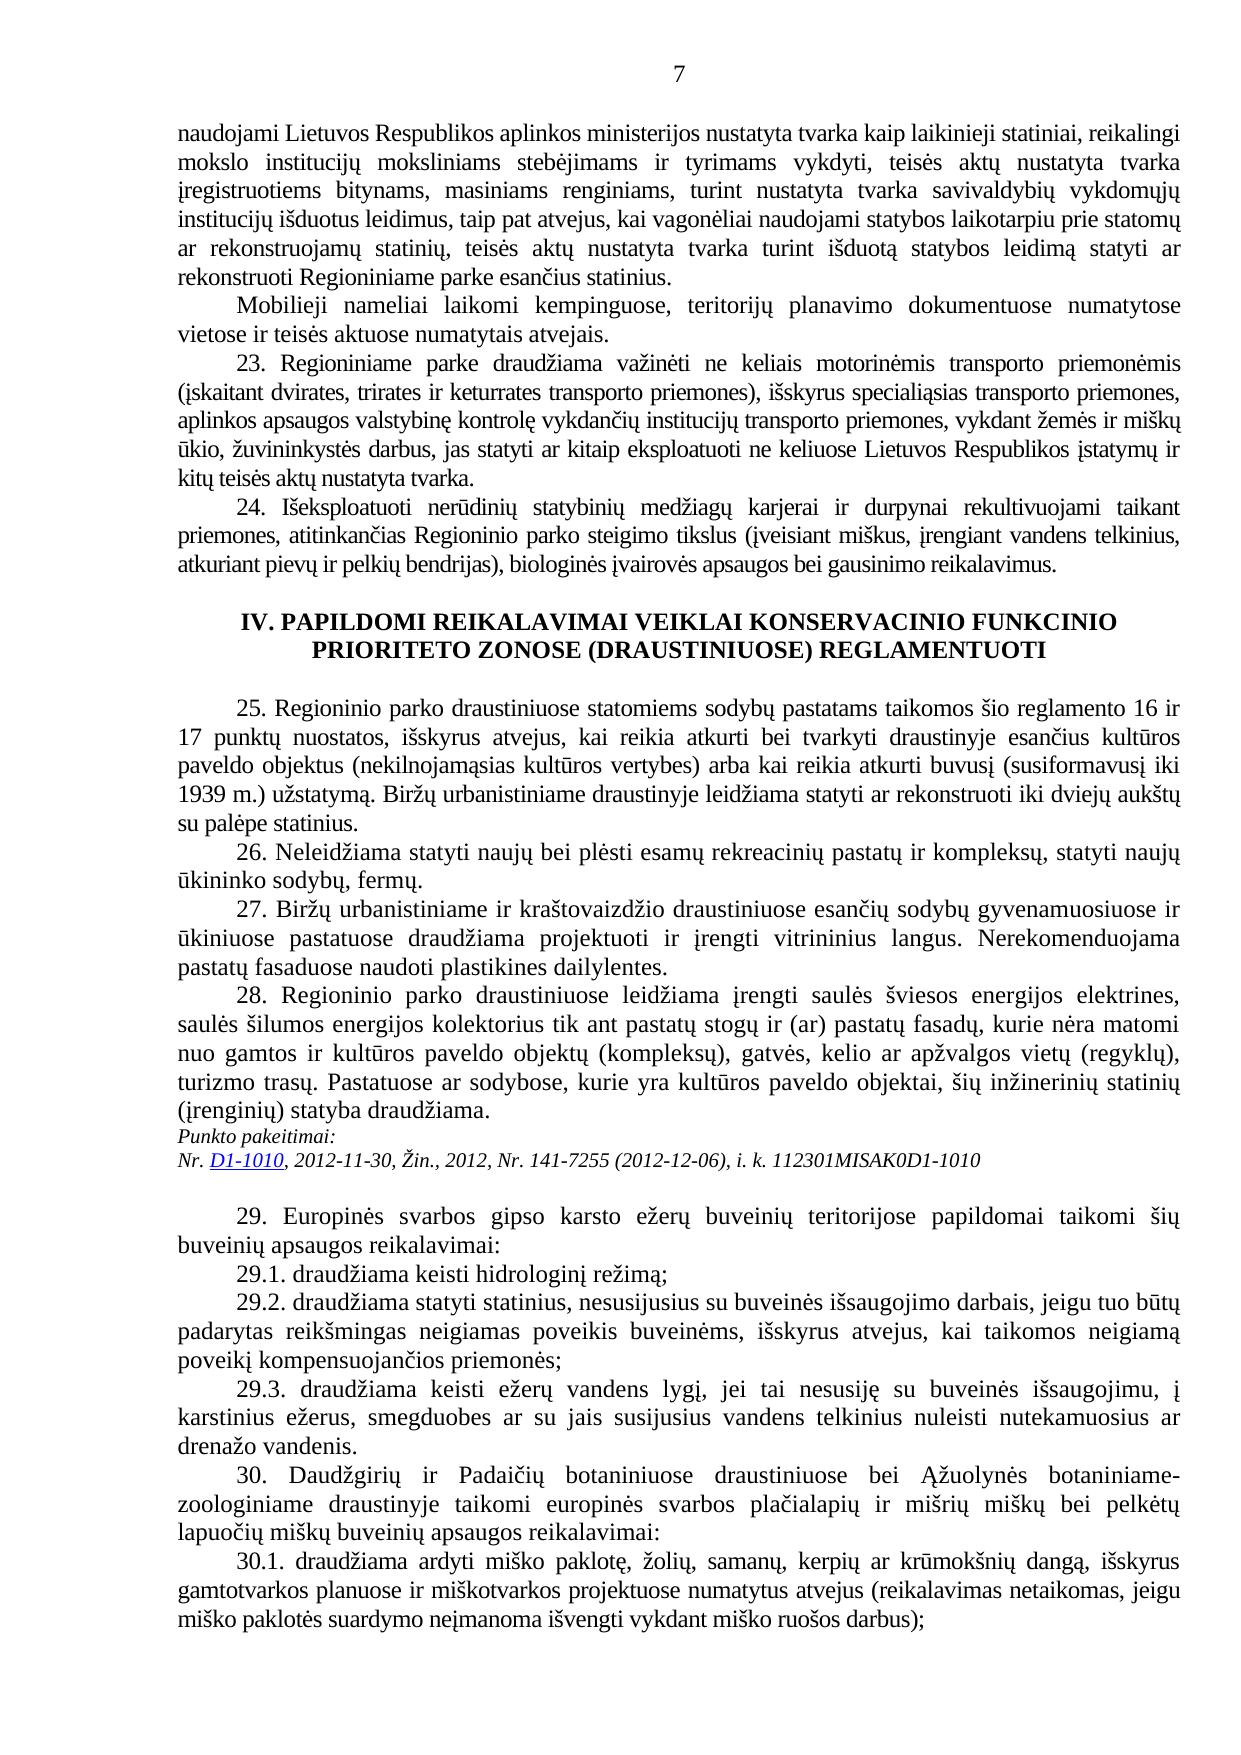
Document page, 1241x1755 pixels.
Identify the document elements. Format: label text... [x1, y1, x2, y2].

text 28. Regioninio parko draustiniuose leidžiama įrengti saulės šviesos energijos elektrines, saulės šilumos energijos kolektorius tik ant pastatų stogų ir (ar) pastatų fasadų, kurie nėra matomi nuo gamtos ir kultūros paveldo objektų (kompleksų), gatvės, kelio ar apžvalgos vietų (regyklų), turizmo trasų. Pastatuose ar sodybose, kurie yra kultūros paveldo objektai, šių inžinerinių statinių (įrenginių) statyba draudžiama. [177, 981, 1181, 1124]
text naudojami Lietuvos Respublikos aplinkos ministerijos nustatyta tvarka kaip laikinieji statiniai, reikalingi mokslo institucijų moksliniams stebėjimams ir tyrimams vykdyti, teisės aktų nustatyta tvarka įregistruotiems bitynams, masiniams renginiams, turint nustatyta tvarka savivaldybių vykdomųjų institucijų išduotus leidimus, taip pat atvejus, kai vagonėliai naudojami statybos laikotarpiu prie statomų ar rekonstruojamų statinių, teisės aktų nustatyta tvarka turint išduotą statybos leidimą statyti ar rekonstruoti Regioniniame parke esančius statinius. [177, 118, 1181, 291]
text 29.3. draudžiama keisti ežerų vandens lygį, jei tai nesusiję su buveinės išsaugojimu, į karstinius ežerus, smegduobes ar su jais susijusius vandens telkinius nuleisti nutekamuosius ar drenažo vandenis. [177, 1374, 1181, 1460]
text 24. Išeksploatuoti nerūdinių statybinių medžiagų karjerai ir durpynai rekultivuojami taikant priemones, atitinkančias Regioninio parko steigimo tikslus (įveisiant miškus, įrengiant vandens telkinius, atkuriant pievų ir pelkių bendrijas), biologinės įvairovės apsaugos bei gausinimo reikalavimus. [177, 492, 1181, 578]
text 29.2. draudžiama statyti statinius, nesusijusius su buveinės išsaugojimo darbais, jeigu tuo būtų padarytas reikšmingas neigiamas poveikis buveinėms, išskyrus atvejus, kai taikomos neigiamą poveikį kompensuojančios priemonės; [177, 1287, 1181, 1374]
text 27. Biržų urbanistiniame ir kraštovaizdžio draustiniuose esančių sodybų gyvenamuosiuose ir ūkiniuose pastatuose draudžiama projektuoti ir įrengti vitrininius langus. Nerekomenduojama pastatų fasaduose naudoti plastikines dailylentes. [177, 894, 1181, 981]
text 29. Europinės svarbos gipso karsto ežerų buveinių teritorijose papildomai taikomi šių buveinių apsaugos reikalavimai: [177, 1201, 1181, 1259]
text 25. Regioninio parko draustiniuose statomiems sodybų pastatams taikomos šio reglamento 16 ir 17 punktų nuostatos, išskyrus atvejus, kai reikia atkurti bei tvarkyti draustinyje esančius kultūros paveldo objektus (nekilnojamąsias kultūros vertybes) arba kai reikia atkurti buvusį (susiformavusį iki 1939 m.) užstatymą. Biržų urbanistiniame draustinyje leidžiama statyti ar rekonstruoti iki dviejų aukštų su palėpe statinius. [177, 693, 1181, 837]
text Punkto pakeitimai: [177, 1124, 1181, 1148]
text 30.1. draudžiama ardyti miško paklotę, žolių, samanų, kerpių ar krūmokšnių dangą, išskyrus gamtotvarkos planuose ir miškotvarkos projektuose numatytus atvejus (reikalavimas netaikomas, jeigu miško paklotės suardymo neįmanoma išvengti vykdant miško ruošos darbus); [177, 1546, 1181, 1632]
text Mobilieji nameliai laikomi kempinguose, teritorijų planavimo dokumentuose numatytose vietose ir teisės aktuose numatytais atvejais. [177, 291, 1181, 348]
text 26. Neleidžiama statyti naujų bei plėsti esamų rekreacinių pastatų ir kompleksų, statyti naujų ūkininko sodybų, fermų. [177, 837, 1181, 894]
text Iv. PAPILDOMI REIKALAVIMAI VEIKLAI Konservacinio funkcinio prioriteto zonosE (draustiniUOSE) REGLAMENTUOTI [177, 607, 1181, 664]
text 23. Regioniniame parke draudžiama važinėti ne keliais motorinėmis transporto priemonėmis (įskaitant dvirates, trirates ir keturrates transporto priemones), išskyrus specialiąsias transporto priemones, aplinkos apsaugos valstybinę kontrolę vykdančių institucijų transporto priemones, vykdant žemės ir miškų ūkio, žuvininkystės darbus, jas statyti ar kitaip eksploatuoti ne keliuose Lietuvos Respublikos įstatymų ir kitų teisės aktų nustatyta tvarka. [177, 348, 1181, 492]
text 30. Daudžgirių ir Padaičių botaniniuose draustiniuose bei Ąžuolynės botaniniame-zoologiniame draustinyje taikomi europinės svarbos plačialapių ir mišrių miškų bei pelkėtų lapuočių miškų buveinių apsaugos reikalavimai: [177, 1460, 1181, 1546]
text Nr. D1-1010, 2012-11-30, Žin., 2012, Nr. 141-7255 (2012-12-06), i. k. 112301MISAK0D1-1010 [177, 1148, 1181, 1172]
text 29.1. draudžiama keisti hidrologinį režimą; [177, 1259, 1181, 1287]
